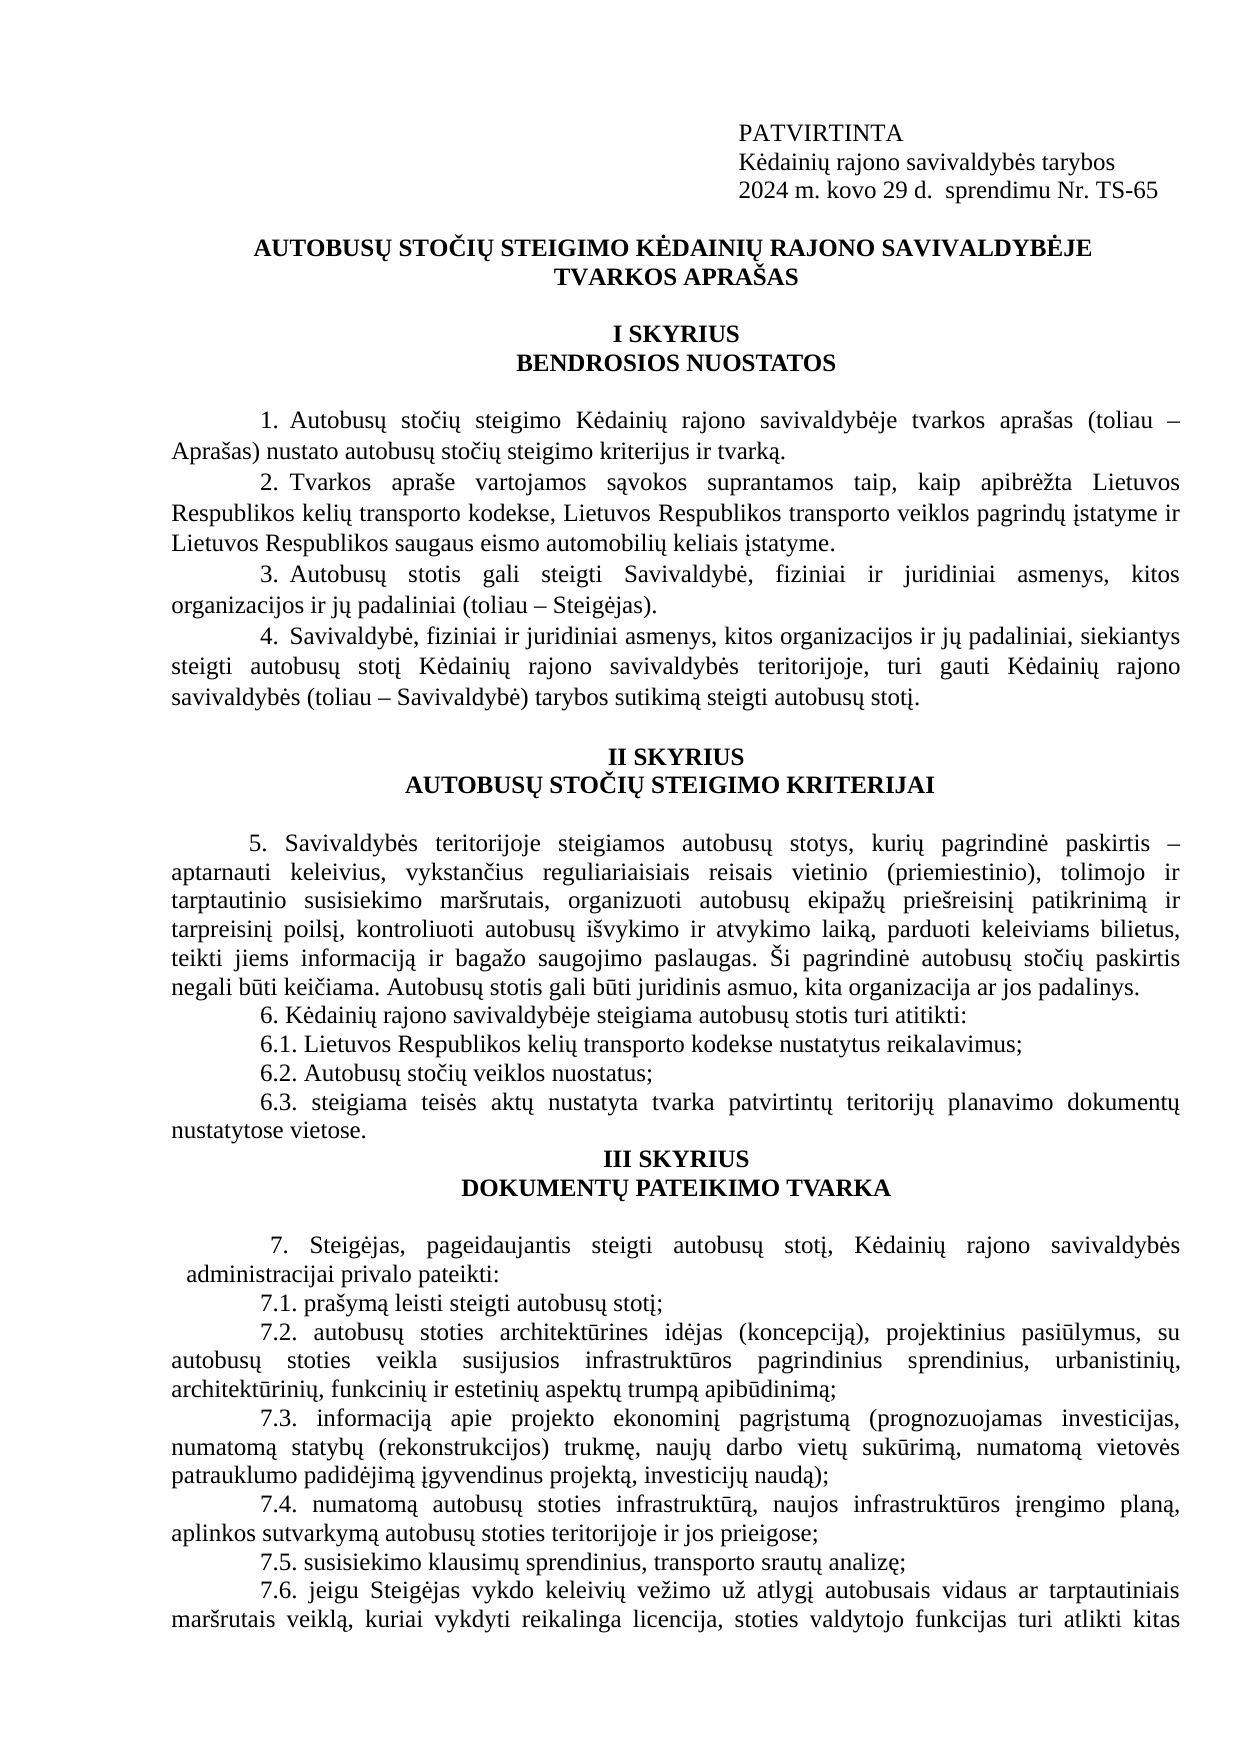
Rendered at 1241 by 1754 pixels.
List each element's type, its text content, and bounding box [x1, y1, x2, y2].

text 5. Savivaldybės teritorijoje steigiamos autobusų stotys, kurių pagrindinė paskirtis – aptarnauti keleivius, vykstančius reguliariaisiais reisais vietinio (priemiestinio), tolimojo ir tarptautinio susisiekimo maršrutais, organizuoti autobusų ekipažų priešreisinį patikrinimą ir tarpreisinį poilsį, kontroliuoti autobusų išvykimo ir atvykimo laiką, parduoti keleiviams bilietus, teikti jiems informaciją ir bagažo saugojimo paslaugas. Ši pagrindinė autobusų stočių paskirtis negali būti keičiama. Autobusų stotis gali būti juridinis asmuo, kita organizacija ar jos padalinys. [171, 828, 1181, 1000]
text TVARKOS APRAŠAS [171, 262, 1181, 291]
text 7.4. numatomą autobusų stoties infrastruktūrą, naujos infrastruktūros įrengimo planą, aplinkos sutvarkymą autobusų stoties teritorijoje ir jos prieigose; [171, 1489, 1181, 1547]
text AUTOBUSŲ STOČIŲ STEIGIMO KĖDAINIŲ RAJONO SAVIVALDYBĖJE [171, 233, 1181, 262]
text 7.2. autobusų stoties architektūrines idėjas (koncepciją), projektinius pasiūlymus, su autobusų stoties veikla susijusios infrastruktūros pagrindinius sprendinius, urbanistinių, architektūrinių, funkcinių ir estetinių aspektų trumpą apibūdinimą; [171, 1317, 1181, 1403]
text III SKYRIUS [171, 1144, 1181, 1173]
text 7.3. informaciją apie projekto ekonominį pagrįstumą (prognozuojamas investicijas, numatomą statybų (rekonstrukcijos) trukmę, naujų darbo vietų sukūrimą, numatomą vietovės patrauklumo padidėjimą įgyvendinus projektą, investicijų naudą); [171, 1403, 1181, 1489]
text 4. Savivaldybė, fiziniai ir juridiniai asmenys, kitos organizacijos ir jų padaliniai, siekiantys steigti autobusų stotį Kėdainių rajono savivaldybės teritorijoje, turi gauti Kėdainių rajono savivaldybės (toliau – Savivaldybė) tarybos sutikimą steigti autobusų stotį. [171, 621, 1181, 711]
text DOKUMENTŲ PATEIKIMO TVARKA [171, 1173, 1181, 1202]
text 6.1. Lietuvos Respublikos kelių transporto kodekse nustatytus reikalavimus; [171, 1029, 1181, 1058]
text 3. Autobusų stotis gali steigti Savivaldybė, fiziniai ir juridiniai asmenys, kitos organizacijos ir jų padaliniai (toliau – Steigėjas). [171, 559, 1181, 619]
text 7.6. jeigu Steigėjas vykdo keleivių vežimo už atlygį autobusais vidaus ar tarptautiniais maršrutais veiklą, kuriai vykdyti reikalinga licencija, stoties valdytojo funkcijas turi atlikti kitas [171, 1575, 1181, 1633]
text BENDROSIOS NUOSTATOS [171, 348, 1181, 377]
text 7. Steigėjas, pageidaujantis steigti autobusų stotį, Kėdainių rajono savivaldybės administracijai privalo pateikti: [186, 1230, 1181, 1288]
text PATVIRTINTA [738, 118, 1181, 147]
text 1. Autobusų stočių steigimo Kėdainių rajono savivaldybėje tvarkos aprašas (toliau – Aprašas) nustato autobusų stočių steigimo kriterijus ir tvarką. [171, 406, 1181, 465]
text I SKYRIUS [171, 319, 1181, 348]
text 6. Kėdainių rajono savivaldybėje steigiama autobusų stotis turi atitikti: [171, 1000, 1181, 1029]
text AUTOBUSŲ STOČIŲ STEIGIMO KRITERIJAI [171, 770, 1181, 799]
text 7.1. prašymą leisti steigti autobusų stotį; [260, 1288, 1181, 1317]
text 2. Tvarkos apraše vartojamos sąvokos suprantamos taip, kaip apibrėžta Lietuvos Respublikos kelių transporto kodekse, Lietuvos Respublikos transporto veiklos pagrindų įstatyme ir Lietuvos Respublikos saugaus eismo automobilių keliais įstatyme. [171, 467, 1181, 557]
text 2024 m. kovo 29 d. sprendimu Nr. TS-65 [738, 176, 1181, 204]
text 7.5. susisiekimo klausimų sprendinius, transporto srautų analizę; [171, 1547, 1181, 1575]
text 6.2. Autobusų stočių veiklos nuostatus; [171, 1058, 1181, 1087]
text Kėdainių rajono savivaldybės tarybos [738, 147, 1181, 176]
text II SKYRIUS [171, 742, 1181, 770]
text 6.3. steigiama teisės aktų nustatyta tvarka patvirtintų teritorijų planavimo dokumentų nustatytose vietose. [171, 1087, 1181, 1144]
